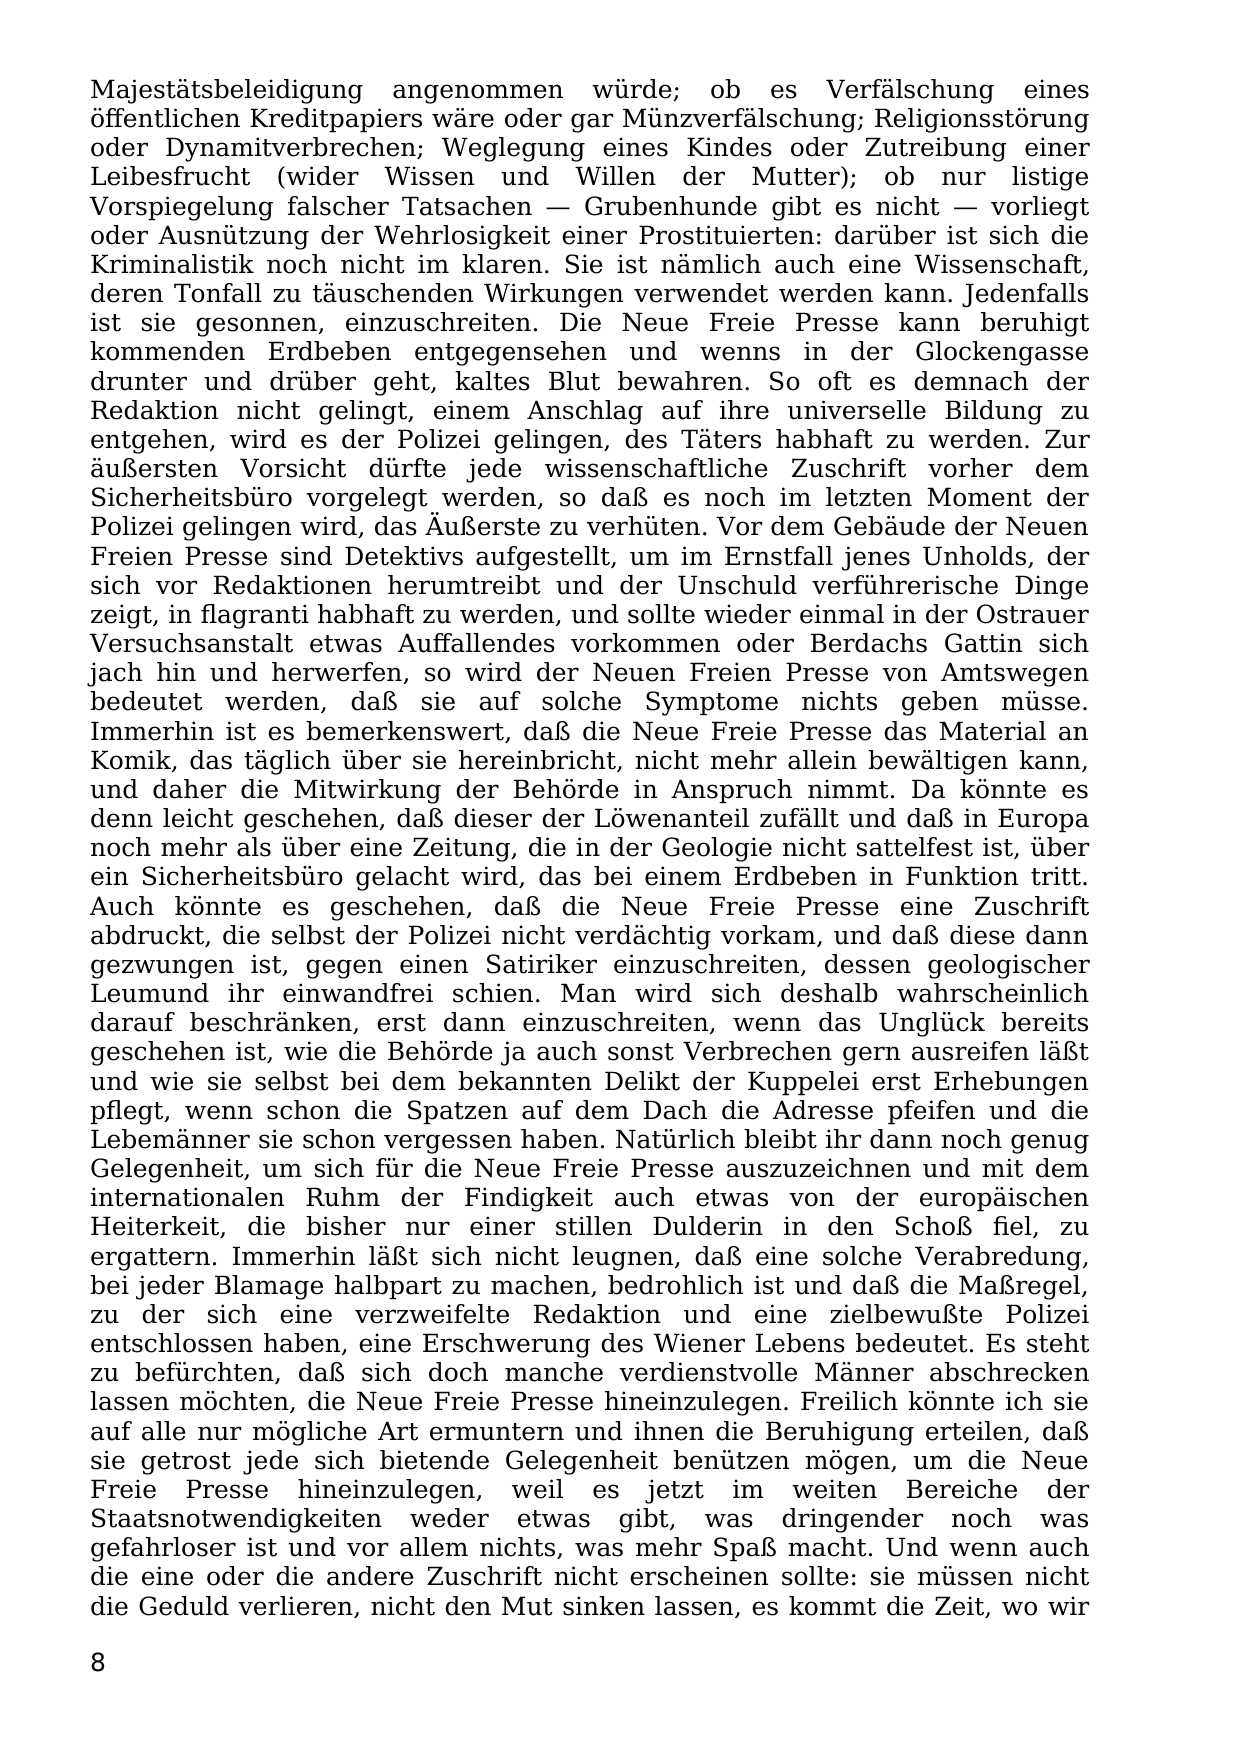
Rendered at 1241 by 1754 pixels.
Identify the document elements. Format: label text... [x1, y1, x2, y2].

text Majestätsbeleidigung angenommen würde; ob es Verfälschung eines öffentlichen Kreditpapiers wäre oder gar Münzverfälschung; Religionsstörung oder Dynamitverbrechen; Weglegung eines Kindes oder Zutreibung einer Leibesfrucht (wider Wissen und Willen der Mutter); ob nur listige Vorspiegelung falscher Tatsachen — Grubenhunde gibt es nicht — vorliegt oder Ausnützung der Wehrlosigkeit einer Prostituierten: darüber ist sich die Kriminalistik noch nicht im klaren. Sie ist nämlich auch eine Wissenschaft, deren Tonfall zu täuschenden Wirkungen verwendet werden kann. Jedenfalls ist sie gesonnen, einzuschreiten. Die Neue Freie Presse kann beruhigt kommenden Erdbeben entgegensehen und wenns in der Glockengasse drunter und drüber geht, kaltes Blut bewahren. So oft es demnach der Redaktion nicht gelingt, einem Anschlag auf ihre universelle Bildung zu entgehen, wird es der Polizei gelingen, des Täters habhaft zu werden. Zur äußersten Vorsicht dürfte jede wissenschaftliche Zuschrift vorher dem Sicherheitsbüro vorgelegt werden, so daß es noch im letzten Moment der Polizei gelingen wird, das Äußerste zu verhüten. Vor dem Gebäude der Neuen Freien Presse sind Detektivs aufgestellt, um im Ernstfall jenes Unholds, der sich vor Redaktionen herumtreibt und der Unschuld verführerische Dinge zeigt, in flagranti habhaft zu werden, und sollte wieder einmal in der Ostrauer Versuchsanstalt etwas Auffallendes vorkommen oder Berdachs Gattin sich jach hin und herwerfen, so wird der Neuen Freien Presse von Amtswegen bedeutet werden, daß sie auf solche Symptome nichts geben müsse. Immerhin ist es bemerkenswert, daß die Neue Freie Presse das Material an Komik, das täglich über sie hereinbricht, nicht mehr allein bewältigen kann, und daher die Mitwirkung der Behörde in Anspruch nimmt. Da könnte es denn leicht geschehen, daß dieser der Löwenanteil zufällt und daß in Europa noch mehr als über eine Zeitung, die in der Geologie nicht sattelfest ist, über ein Sicherheitsbüro gelacht wird, das bei einem Erdbeben in Funktion tritt. Auch könnte es geschehen, daß die Neue Freie Presse eine Zuschrift abdruckt, die selbst der Polizei nicht verdächtig vorkam, und daß diese dann gezwungen ist, gegen einen Satiriker einzuschreiten, dessen geologischer Leumund ihr einwandfrei schien. Man wird sich deshalb wahrscheinlich darauf beschränken, erst dann einzuschreiten, wenn das Unglück bereits geschehen ist, wie die Behörde ja auch sonst Verbrechen gern ausreifen läßt und wie sie selbst bei dem bekannten Delikt der Kuppelei erst Erhebungen pflegt, wenn schon die Spatzen auf dem Dach die Adresse pfeifen und die Lebemänner sie schon vergessen haben. Natürlich bleibt ihr dann noch genug Gelegenheit, um sich für die Neue Freie Presse auszuzeichnen und mit dem internationalen Ruhm der Findigkeit auch etwas von der europäischen Heiterkeit, die bisher nur einer stillen Dulderin in den Schoß fiel, zu ergattern. Immerhin läßt sich nicht leugnen, daß eine solche Verabredung, bei jeder Blamage halbpart zu machen, bedrohlich ist und daß die Maßregel, zu der sich eine verzweifelte Redaktion und eine zielbewußte Polizei entschlossen haben, eine Erschwerung des Wiener Lebens bedeutet. Es steht zu befürchten, daß sich doch manche verdienstvolle Männer abschrecken lassen möchten, die Neue Freie Presse hineinzulegen. Freilich könnte ich sie auf alle nur mögliche Art ermuntern und ihnen die Beruhigung erteilen, daß sie getrost jede sich bietende Gelegenheit benützen mögen, um die Neue Freie Presse hineinzulegen, weil es jetzt im weiten Bereiche der Staatsnotwendigkeiten weder etwas gibt, was dringender noch was gefahrloser ist und vor allem nichts, was mehr Spaß macht. Und wenn auch die eine oder die andere Zuschrift nicht erscheinen sollte: sie müssen nicht die Geduld verlieren, nicht den Mut sinken lassen, es kommt die Zeit, wo wir [90, 75, 1091, 1621]
